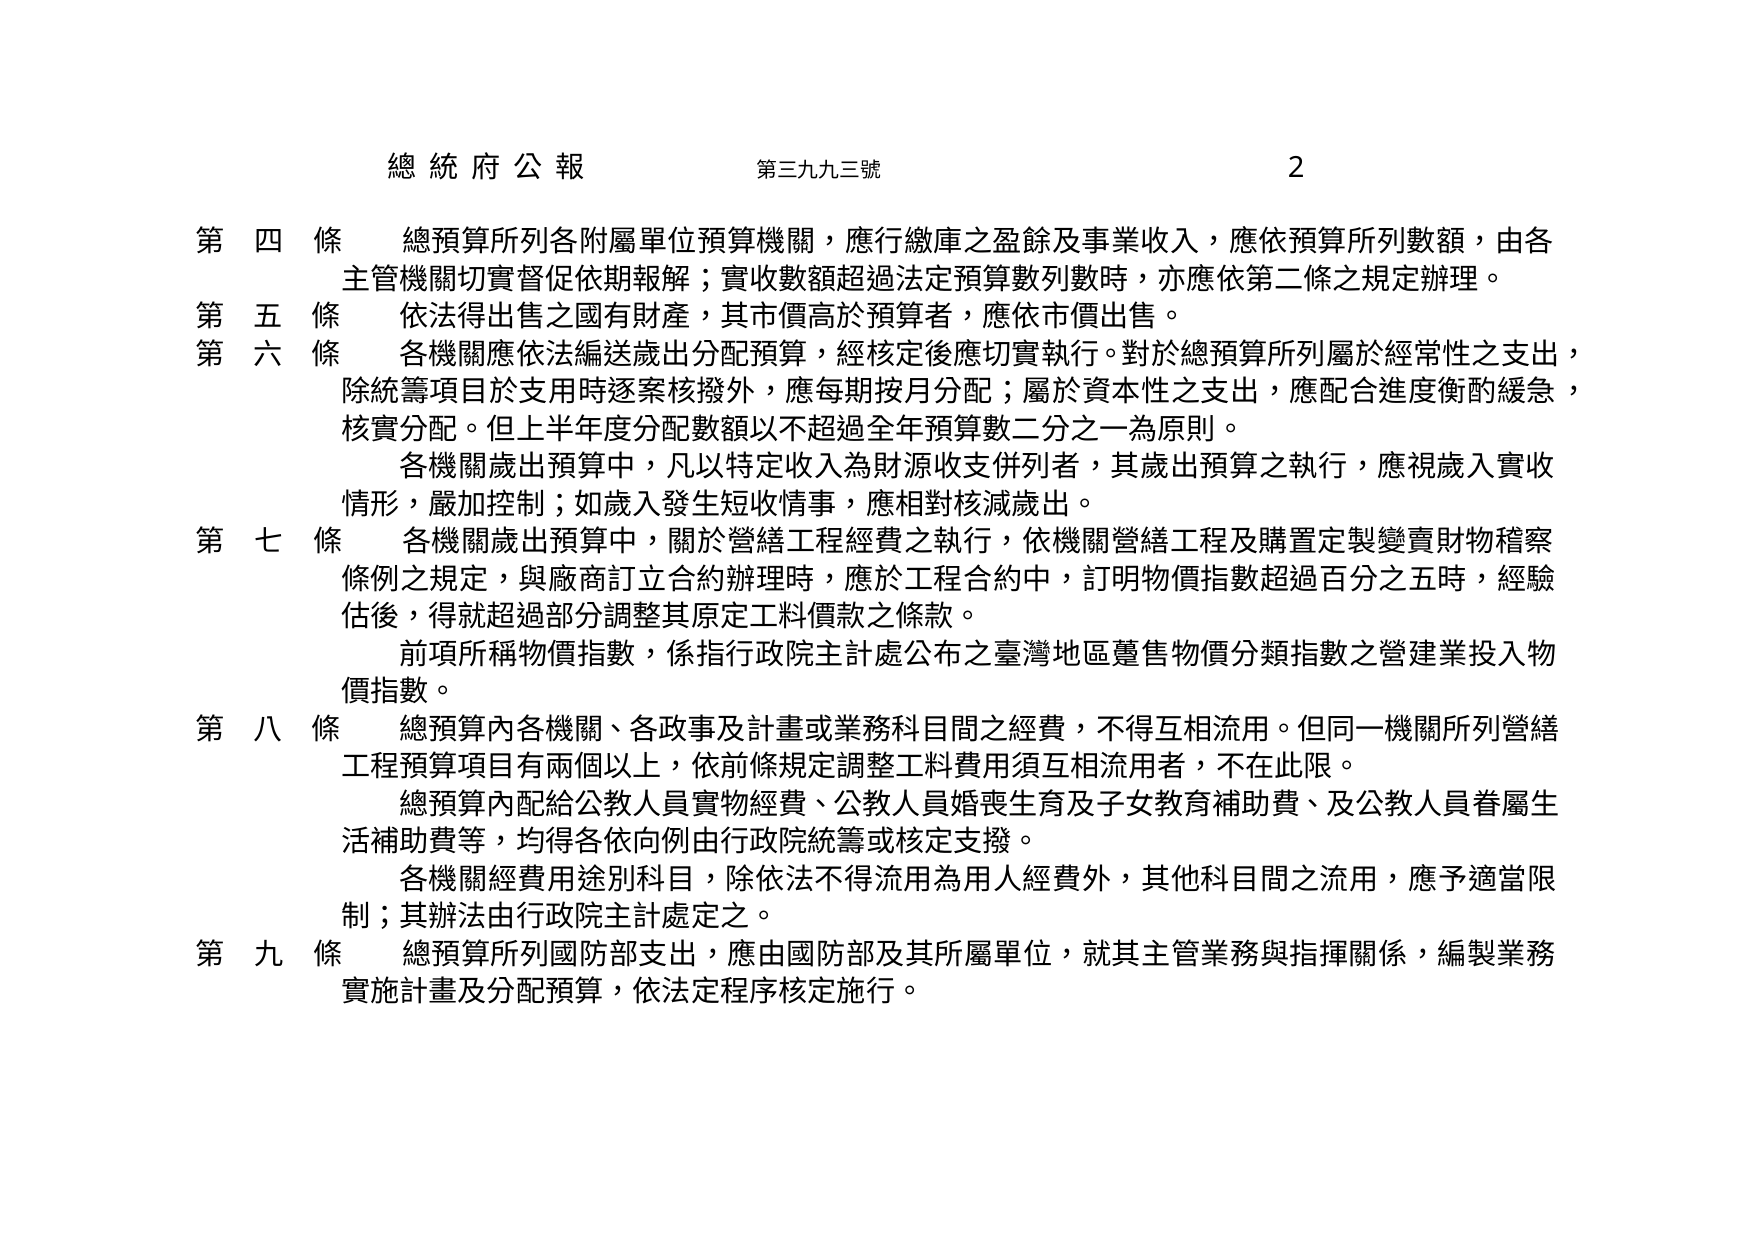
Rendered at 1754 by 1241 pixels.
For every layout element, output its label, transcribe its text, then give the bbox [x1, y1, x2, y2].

text 第 八 條 總預算內各機關、各政事及計畫或業務科目間之經費，不得互相流用。但同一機關所列營繕工程預算項目有兩個以上，依前條規定調整工料費用須互相流用者，不在此限。 [195, 709, 1559, 784]
text 第 九 條 總預算所列國防部支出，應由國防部及其所屬單位，就其主管業務與指揮關係，編製業務實施計畫及分配預算，依法定程序核定施行。 [195, 934, 1559, 1009]
text 前項所稱物價指數，係指行政院主計處公布之臺灣地區躉售物價分類指數之營建業投入物價指數。 [341, 634, 1559, 709]
text 第 七 條 各機關歲出預算中，關於營繕工程經費之執行，依機關營繕工程及購置定製變賣財物稽察條例之規定，與廠商訂立合約辦理時，應於工程合約中，訂明物價指數超過百分之五時，經驗估後，得就超過部分調整其原定工料價款之條款。 [195, 522, 1559, 634]
text 各機關經費用途別科目，除依法不得流用為用人經費外，其他科目間之流用，應予適當限制；其辦法由行政院主計處定之。 [341, 859, 1559, 934]
text 第 四 條 總預算所列各附屬單位預算機關，應行繳庫之盈餘及事業收入，應依預算所列數額，由各主管機關切實督促依期報解；實收數額超過法定預算數列數時，亦應依第二條之規定辦理。 [195, 222, 1559, 297]
text 第 五 條 依法得出售之國有財產，其市價高於預算者，應依市價出售。 [195, 297, 1559, 334]
text 各機關歲出預算中，凡以特定收入為財源收支併列者，其歲出預算之執行，應視歲入實收情形，嚴加控制；如歲入發生短收情事，應相對核減歲出。 [341, 447, 1559, 522]
text 總預算內配給公教人員實物經費、公教人員婚喪生育及子女教育補助費、及公教人員眷屬生活補助費等，均得各依向例由行政院統籌或核定支撥。 [341, 784, 1559, 859]
text 第 六 條 各機關應依法編送歲出分配預算，經核定後應切實執行。對於總預算所列屬於經常性之支出，除統籌項目於支用時逐案核撥外，應每期按月分配；屬於資本性之支出，應配合進度衡酌緩急，核實分配。但上半年度分配數額以不超過全年預算數二分之一為原則。 [195, 334, 1559, 447]
